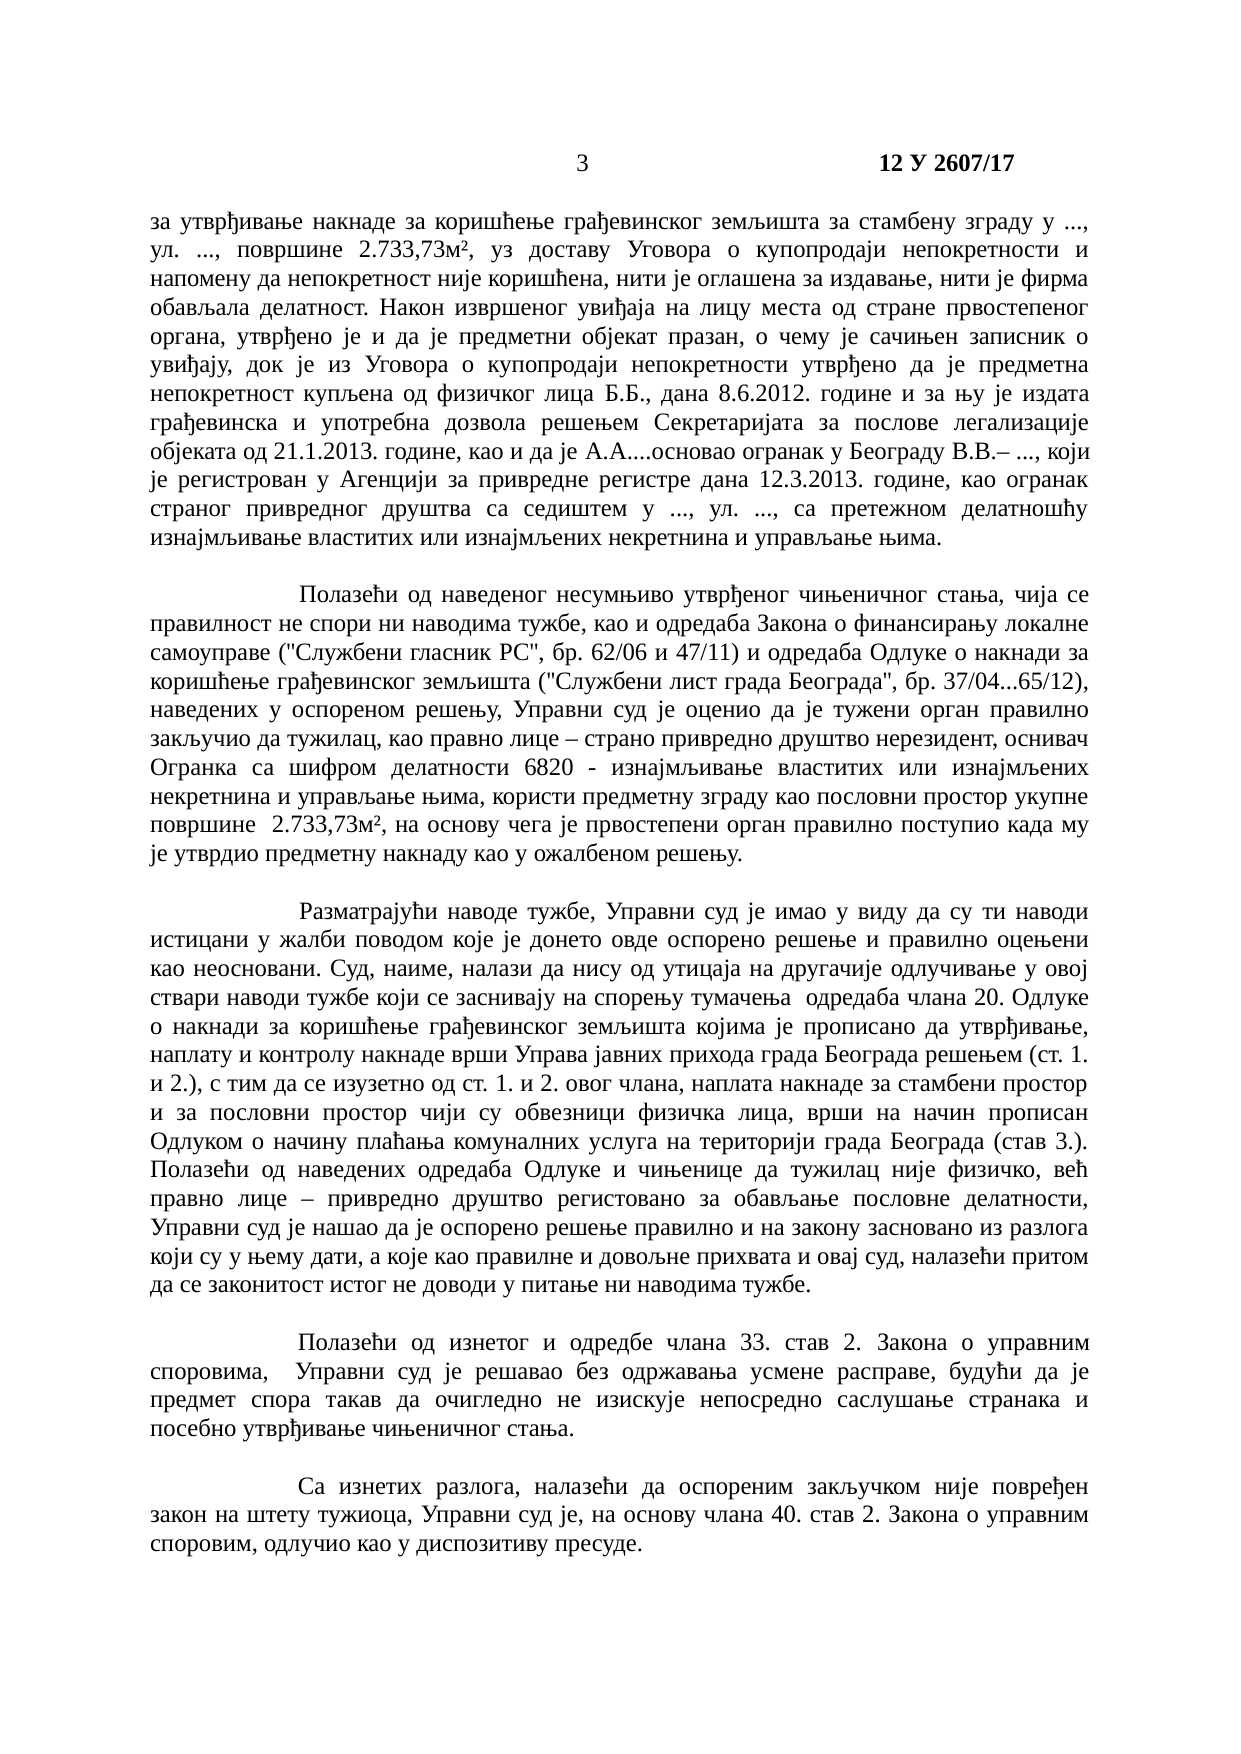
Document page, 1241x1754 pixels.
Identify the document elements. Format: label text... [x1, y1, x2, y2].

text Са изнетих разлога, налазећи да оспореним закључком није повређен закон на штету тужиоца, Управни суд је, на основу члана 40. став 2. Закона о управним споровим, одлучио као у диспозитиву пресуде. [150, 1471, 1090, 1557]
text Разматрајући наводе тужбе, Управни суд је имао у виду да су ти наводи истицани у жалби поводом које је донето овде оспорено решење и правилно оцењени као неосновани. Суд, наиме, налази да нису од утицаја на другачије одлучивање у овој ствари наводи тужбе који се заснивају на спорењу тумачења одредаба члана 20. Одлуке о накнади за коришћење грађевинског земљишта којима је прописано да утврђивање, наплату и контролу накнаде врши Управа јавних прихода града Београда решењем (ст. 1. и 2.), с тим да се изузетно од ст. 1. и 2. овог члана, наплата накнаде за стамбени простор и за пословни простор чији су обвезници физичка лица, врши на начин прописан Одлуком о начину плаћања комуналних услуга на територији града Београда (став 3.). Полазећи од наведених одредаба Одлуке и чињенице да тужилац није физичко, већ правно лице – привредно друштво регистовано за обављање пословне делатности, Управни суд је нашао да је оспорено решење правилно и на закону засновано из разлога који су у њему дати, а које као правилне и довољне прихвата и овај суд, налазећи притом да се законитост истог не доводи у питање ни наводима тужбе. [150, 896, 1090, 1298]
text Полазећи од наведеног несумњиво утврђеног чињеничног стања, чија се правилност не спори ни наводима тужбе, као и одредаба Закона о финансирању локалне самоуправе (''Службени гласник РС'', бр. 62/06 и 47/11) и одредаба Одлуке о накнади за коришћење грађевинског земљишта (''Службени лист града Београда'', бр. 37/04...65/12), наведених у оспореном решењу, Управни суд је оценио да је тужени орган правилно закључио да тужилац, као правно лице – страно привредно друштво нерезидент, оснивач Огранка са шифром делатности 6820 - изнајмљивање властитих или изнајмљених некретнина и управљање њима, користи предметну зграду као пословни простор укупне површине 2.733,73м², на основу чега је првостепени орган правилно поступио када му је утврдио предметну накнаду као у ожалбеном решењу. [150, 579, 1090, 867]
text за утврђивање накнаде за коришћење грађевинског земљишта за стамбену зграду у ..., ул. ..., површине 2.733,73м², уз доставу Уговора о купопродаји непокретности и напомену да непокретност није коришћена, нити је оглашена за издавање, нити је фирма обављала делатност. Након извршеног увиђаја на лицу места од стране првостепеног органа, утврђено је и да је предметни објекат празан, о чему је сачињен записник о увиђају, док је из Уговора о купопродаји непокретности утврђено да је предметна непокретност купљена од физичког лица Б.Б., дана 8.6.2012. године и за њу је издата грађевинска и употребна дозвола решењем Секретаријата за послове легализације објеката од 21.1.2013. године, као и да је А.А....основао огранак у Београду В.В.– ..., који је регистрован у Агенцији за привредне регистре дана 12.3.2013. године, као огранак страног привредног друштва са седиштем у ..., ул. ..., са претежном делатношћу изнајмљивање властитих или изнајмљених некретнина и управљање њима. [150, 206, 1090, 551]
text Полазећи од изнетог и одредбе члана 33. став 2. Закона о управним споровима, Управни суд је решавао без одржавања усмене расправе, будући да је предмет спора такав да очигледно не изискује непосредно саслушање странака и посебно утврђивање чињеничног стања. [150, 1327, 1090, 1442]
